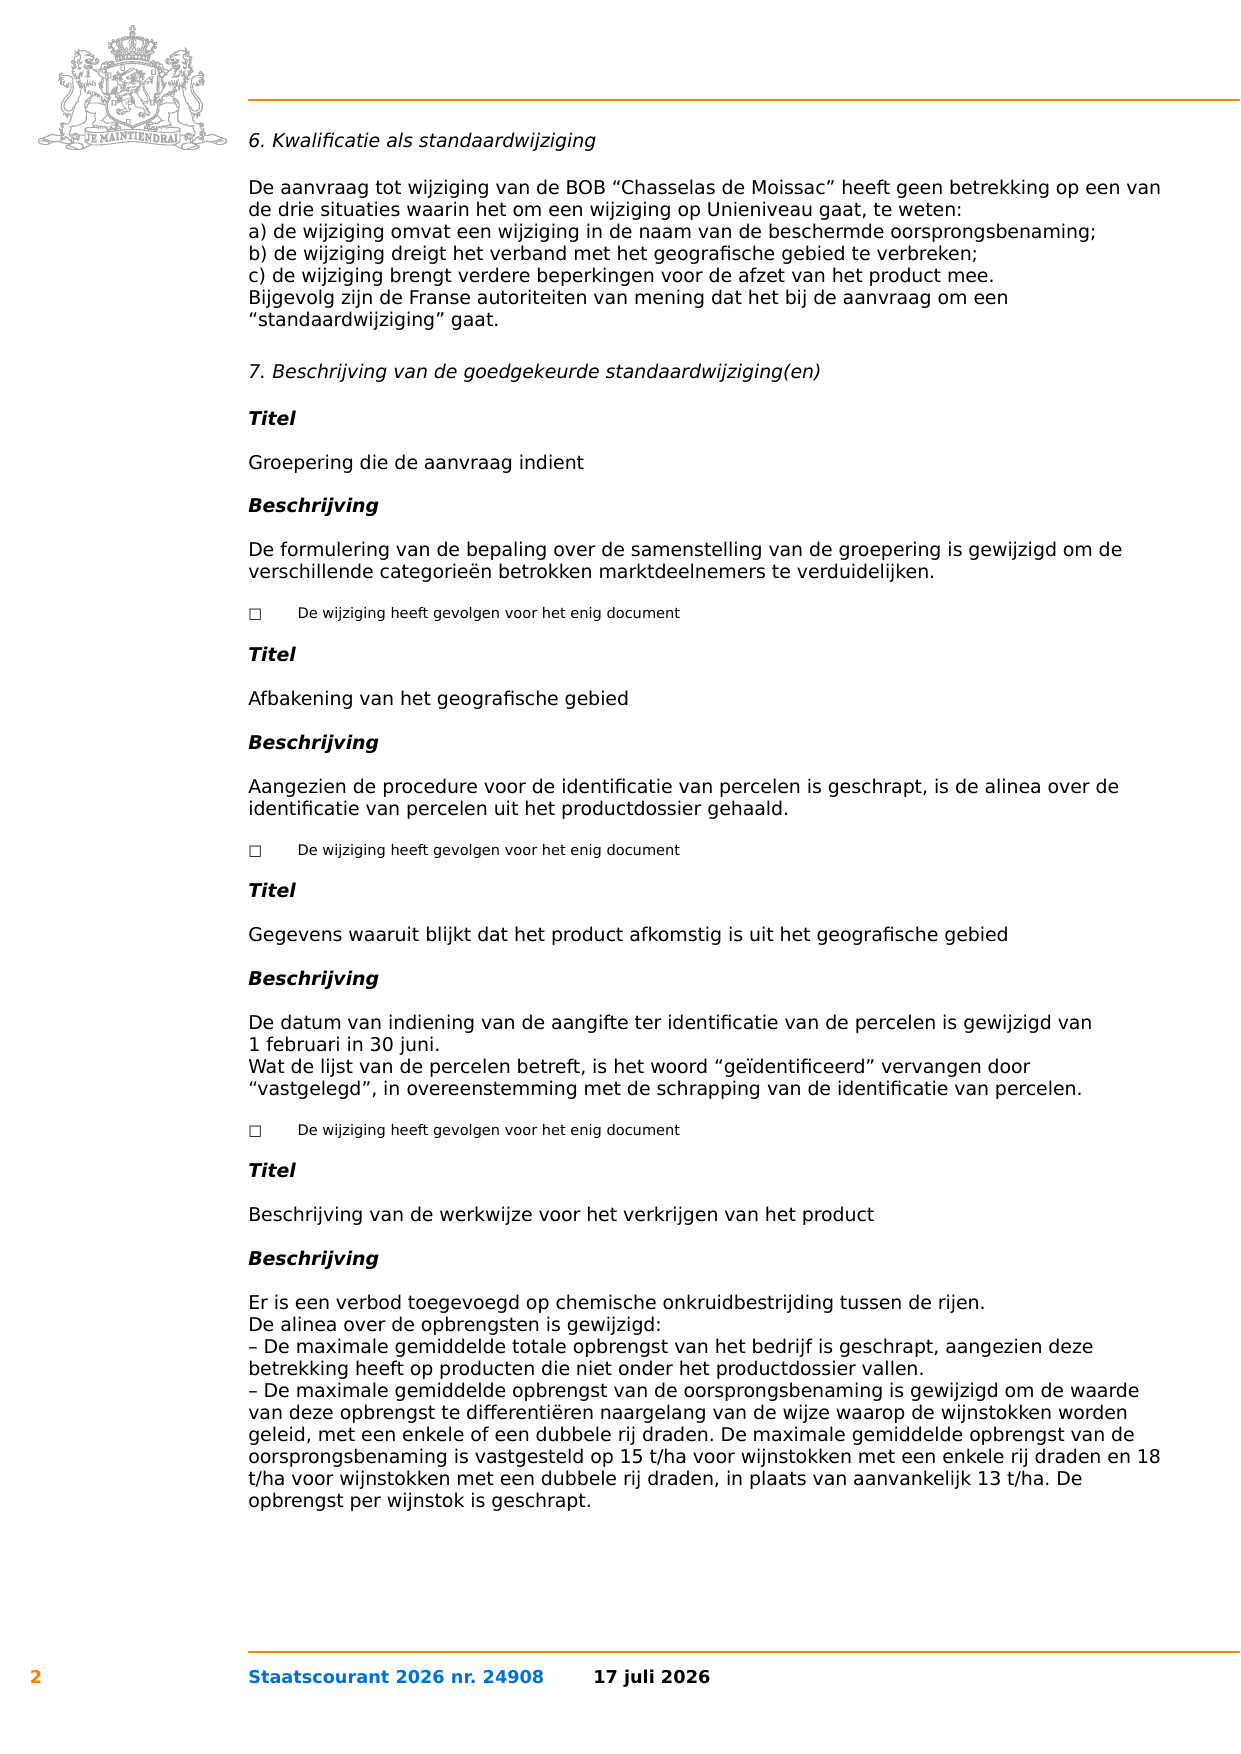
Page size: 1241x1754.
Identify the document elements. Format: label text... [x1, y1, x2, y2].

subtitle Beschrijving [248, 732, 1163, 754]
text c) de wijziging brengt verdere beperkingen voor de afzet van het product mee. [248, 265, 1163, 287]
text Gegevens waaruit blijkt dat het product afkomstig is uit het geografische gebied [248, 924, 1163, 946]
table_header □ [248, 841, 292, 858]
subtitle Titel [248, 644, 1163, 666]
text De datum van indiening van de aangifte ter identificatie van de percelen is gewijzigd van 1 februari in 30 juni. [248, 1012, 1163, 1056]
table_header □ [248, 605, 292, 622]
text – De maximale gemiddelde opbrengst van de oorsprongsbenaming is gewijzigd om de waarde van deze opbrengst te differentiëren naargelang van de wijze waarop de wijnstokken worden geleid, met een enkele of een dubbele rij draden. De maximale gemiddelde opbrengst van de oorsprongsbenaming is vastgesteld op 15 t/ha voor wijnstokken met een enkele rij draden en 18 t/ha voor wijnstokken met een dubbele rij draden, in plaats van aanvankelijk 13 t/ha. De opbrengst per wijnstok is geschrapt. [248, 1380, 1163, 1512]
text Er is een verbod toegevoegd op chemische onkruidbestrijding tussen de rijen. [248, 1292, 1163, 1314]
subtitle 7. Beschrijving van de goedgekeurde standaardwijziging(en) [248, 361, 1163, 383]
text Aangezien de procedure voor de identificatie van percelen is geschrapt, is de alinea over de identificatie van percelen uit het productdossier gehaald. [248, 776, 1163, 819]
subtitle Titel [248, 1160, 1163, 1182]
text Wat de lijst van de percelen betreft, is het woord “geïdentificeerd” vervangen door “vastgelegd”, in overeenstemming met de schrapping van de identificatie van percelen. [248, 1056, 1163, 1100]
subtitle 6. Kwalificatie als standaardwijziging [248, 130, 1163, 152]
table_header De wijziging heeft gevolgen voor het enig document [292, 605, 1163, 622]
table_header De wijziging heeft gevolgen voor het enig document [292, 1122, 1163, 1138]
subtitle Beschrijving [248, 495, 1163, 517]
subtitle Beschrijving [248, 968, 1163, 990]
text – De maximale gemiddelde totale opbrengst van het bedrijf is geschrapt, aangezien deze betrekking heeft op producten die niet onder het productdossier vallen. [248, 1336, 1163, 1380]
text Beschrijving van de werkwijze voor het verkrijgen van het product [248, 1204, 1163, 1226]
subtitle Titel [248, 408, 1163, 430]
text De aanvraag tot wijziging van de BOB “Chasselas de Moissac” heeft geen betrekking op een van de drie situaties waarin het om een wijziging op Unieniveau gaat, te weten: [248, 177, 1163, 221]
text Afbakening van het geografische gebied [248, 688, 1163, 710]
table_header □ [248, 1122, 292, 1138]
subtitle Beschrijving [248, 1248, 1163, 1270]
text a) de wijziging omvat een wijziging in de naam van de beschermde oorsprongsbenaming; [248, 221, 1163, 243]
text Groepering die de aanvraag indient [248, 452, 1163, 473]
text Bijgevolg zijn de Franse autoriteiten van mening dat het bij de aanvraag om een “standaardwijziging” gaat. [248, 287, 1163, 331]
picture [38, 25, 227, 150]
table_header De wijziging heeft gevolgen voor het enig document [292, 841, 1163, 858]
text De formulering van de bepaling over de samenstelling van de groepering is gewijzigd om de verschillende categorieën betrokken marktdeelnemers te verduidelijken. [248, 539, 1163, 583]
subtitle Titel [248, 880, 1163, 902]
text b) de wijziging dreigt het verband met het geografische gebied te verbreken; [248, 243, 1163, 265]
text De alinea over de opbrengsten is gewijzigd: [248, 1314, 1163, 1336]
